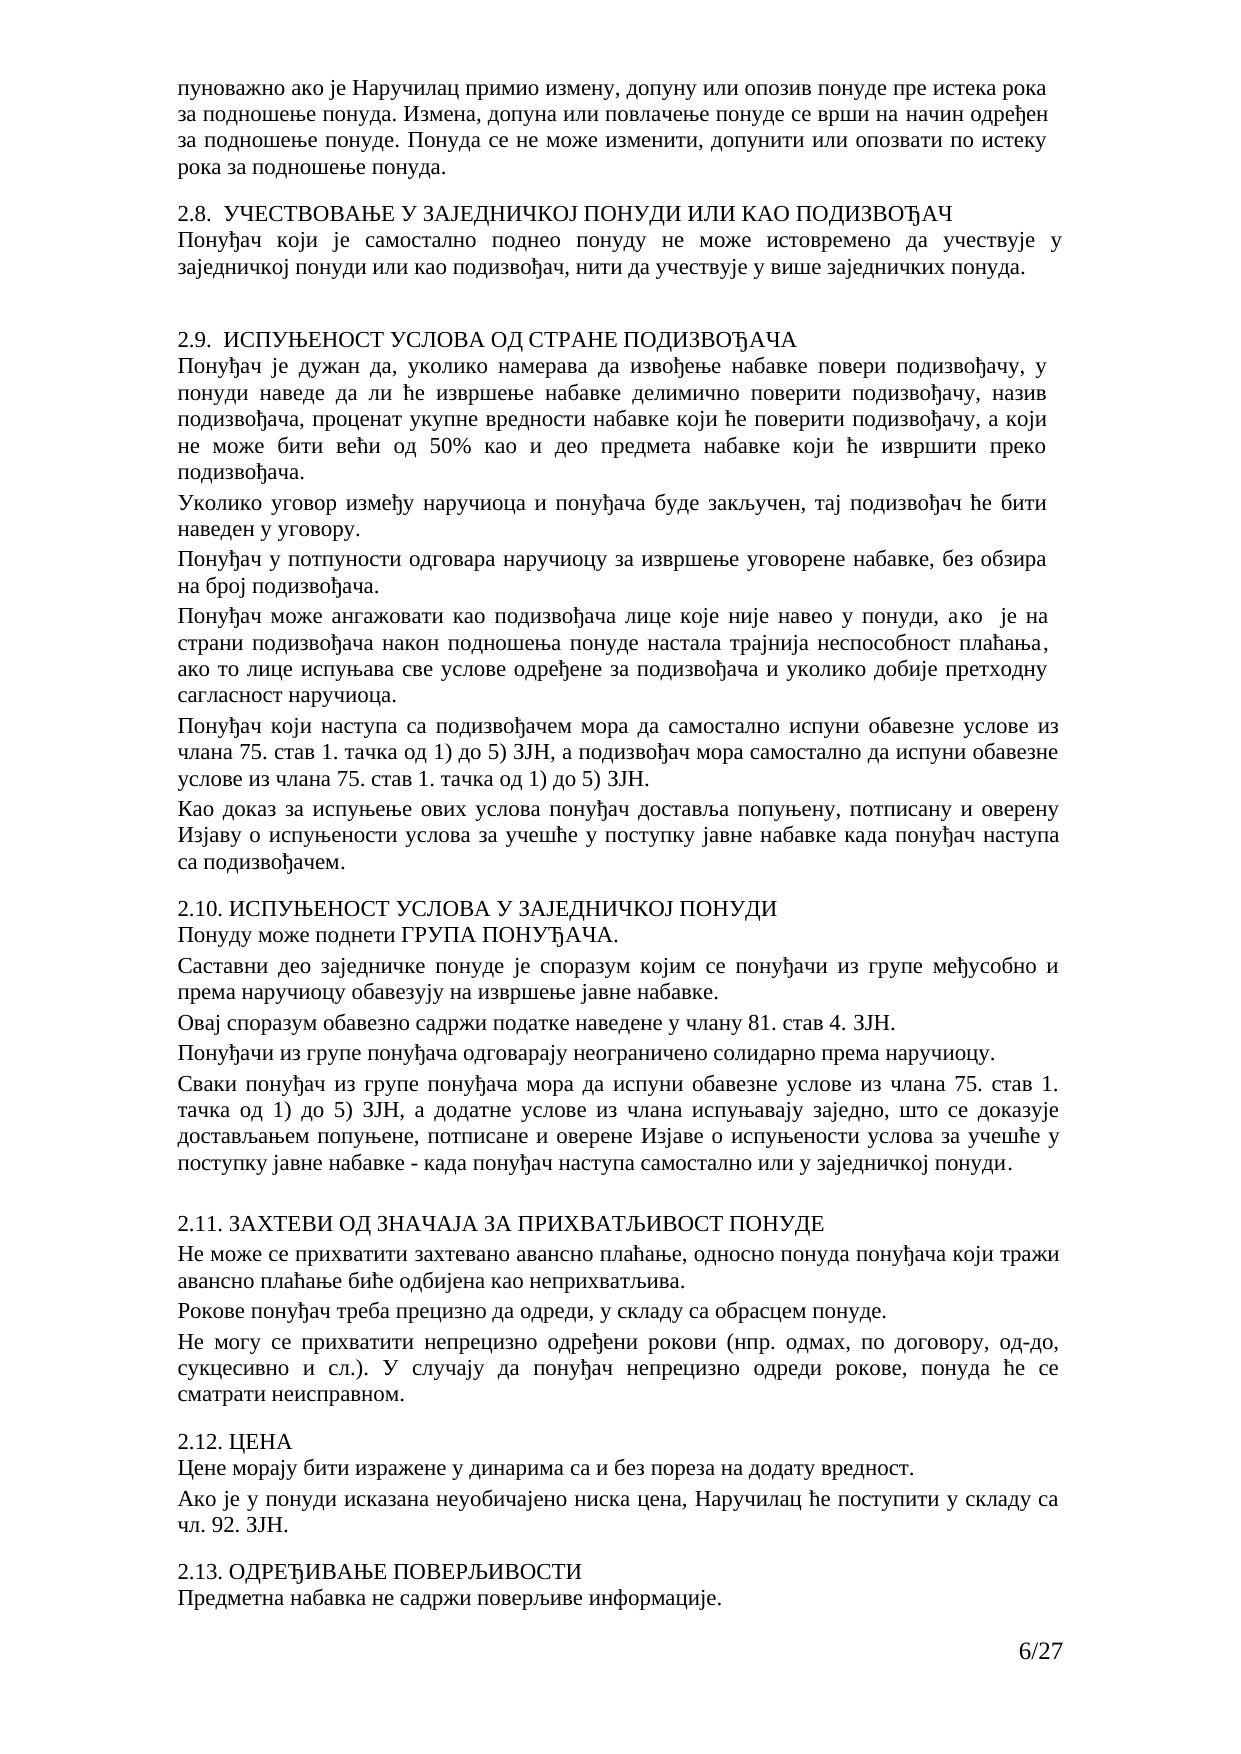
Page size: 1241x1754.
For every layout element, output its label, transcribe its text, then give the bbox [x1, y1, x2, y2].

text Рокове понуђач треба прецизно да одреди, у складу са обрасцем понуде. [888, 1297, 1063, 1324]
text Овај споразум обавезно садржи податке наведене у члану 81. став 4. ЗЈН. [896, 1009, 1063, 1035]
text Уколико уговор између наручиоца и понуђача буде закључен, тај подизвођач ће бити наведен у уговору. [361, 515, 1048, 541]
text Понуђач у потпуности одговара наручиоцу за извршење уговорене набавке, без обзира на број подизвођача. [380, 572, 1048, 598]
text 2.10. ИСПУЊЕНОСТ УСЛОВА У ЗАЈЕДНИЧКОЈ ПОНУДИ [778, 895, 1063, 921]
text Саставни део заједничке понуде је споразум којим се понуђачи из групе међусобно и према наручиоцу обавезују на извршење јавне набавке. [719, 978, 1061, 1004]
text Цене морају бити изражене у динарима са и без пореза на додату вредност. [915, 1454, 1061, 1480]
text Ако је у понуди исказана неуобичајено ниска цена, Наручилац ће поступити у складу са чл. 92. ЗЈН. [289, 1511, 1061, 1537]
text Понуђач који је самостално поднео понуду не може истовремено да учествује у заједничкој понуди или као подизвођач, нити да учествује у више заједничких понуда. [177, 226, 1063, 279]
text Понуђачи из групе понуђача одговарају неограничено солидарно према наручиоцу. [996, 1039, 1063, 1066]
text 2.12. ЦЕНА [292, 1428, 1063, 1454]
text Предметна набавка не садржи поверљиве информације. [177, 1584, 1063, 1611]
text Не могу се прихватити непрецизно одређени рокови (нпр. одмах, по договору, од-до, сукцесивно и сл.). У случају да понуђач непрецизно одреди рокове, понуда ће се сматрати неисправном. [405, 1381, 1061, 1407]
text Понуђач може ангажовати као подизвођача лице које није навео у понуди, ако је на страни подизвођача након подношења понуде настала трајнија неспособност плаћања, ако то лице испуњава све услове одређене за подизвођача и уколико добије претходну сагласност наручиоца. [397, 681, 1048, 708]
text У складу са чланом 87. став 6. ЗЈН понуђач може у року за подношење понуде да измени, допуни или опозове своју понуду. Измена, допуна или повлачење понуде је пуноважно ако је Наручилац примио измену, допуну или опозив понуде пре истека рока за подношење понуда. Измена, допуна или повлачење понуде се врши на начин одређен за подношење понуде. Понуда се не може изменити, допунити или опозвати по истеку рока за подношење понуда. [447, 153, 1048, 179]
text 2.8. УЧЕСТВОВАЊЕ У ЗАЈЕДНИЧКОЈ ПОНУДИ ИЛИ КАО ПОДИЗВОЂАЧ [953, 200, 1063, 226]
text Као доказ за испуњење ових услова понуђач доставља попуњену, потписану и оверену Изјаву о испуњености услова за учешће у поступку јавне набавке када понуђач наступа са подизвођачем. [345, 848, 1061, 874]
text 2.9. ИСПУЊЕНОСТ УСЛОВА ОД СТРАНЕ ПОДИЗВОЂАЧА [797, 326, 1063, 353]
text Не може се прихватити захтевано авансно плаћање, односно понуда понуђача који тражи авансно плаћање биће одбијена као неприхватљива. [686, 1267, 1061, 1293]
text 2.13. ОДРЕЂИВАЊЕ ПОВЕРЉИВОСТИ [582, 1558, 1063, 1584]
text 2.11. ЗАХТЕВИ ОД ЗНАЧАЈА ЗА ПРИХВАТЉИВОСТ ПОНУДЕ [825, 1210, 1061, 1236]
text Понуду може поднети ГРУПА ПОНУЂАЧА. [619, 921, 1063, 948]
text Понуђач који наступа са подизвођачем мора да самостално испуни обавезне услове из члана 75. став 1. тачка од 1) до 5) ЗЈН, а подизвођач мора самостално да испуни обавезне услове из члана 75. став 1. тачка од 1) до 5) ЗЈН. [177, 764, 1061, 791]
text Понуђач је дужан да, уколико намерава да извођење набавке повери подизвођачу, у понуди наведе да ли ће извршење набавке делимично поверити подизвођачу, назив подизвођача, проценат укупне вредности набавке који ће поверити подизвођачу, а који не може бити већи од 50% као и део предмета набавке који ће извршити преко подизвођача. [311, 458, 1048, 484]
